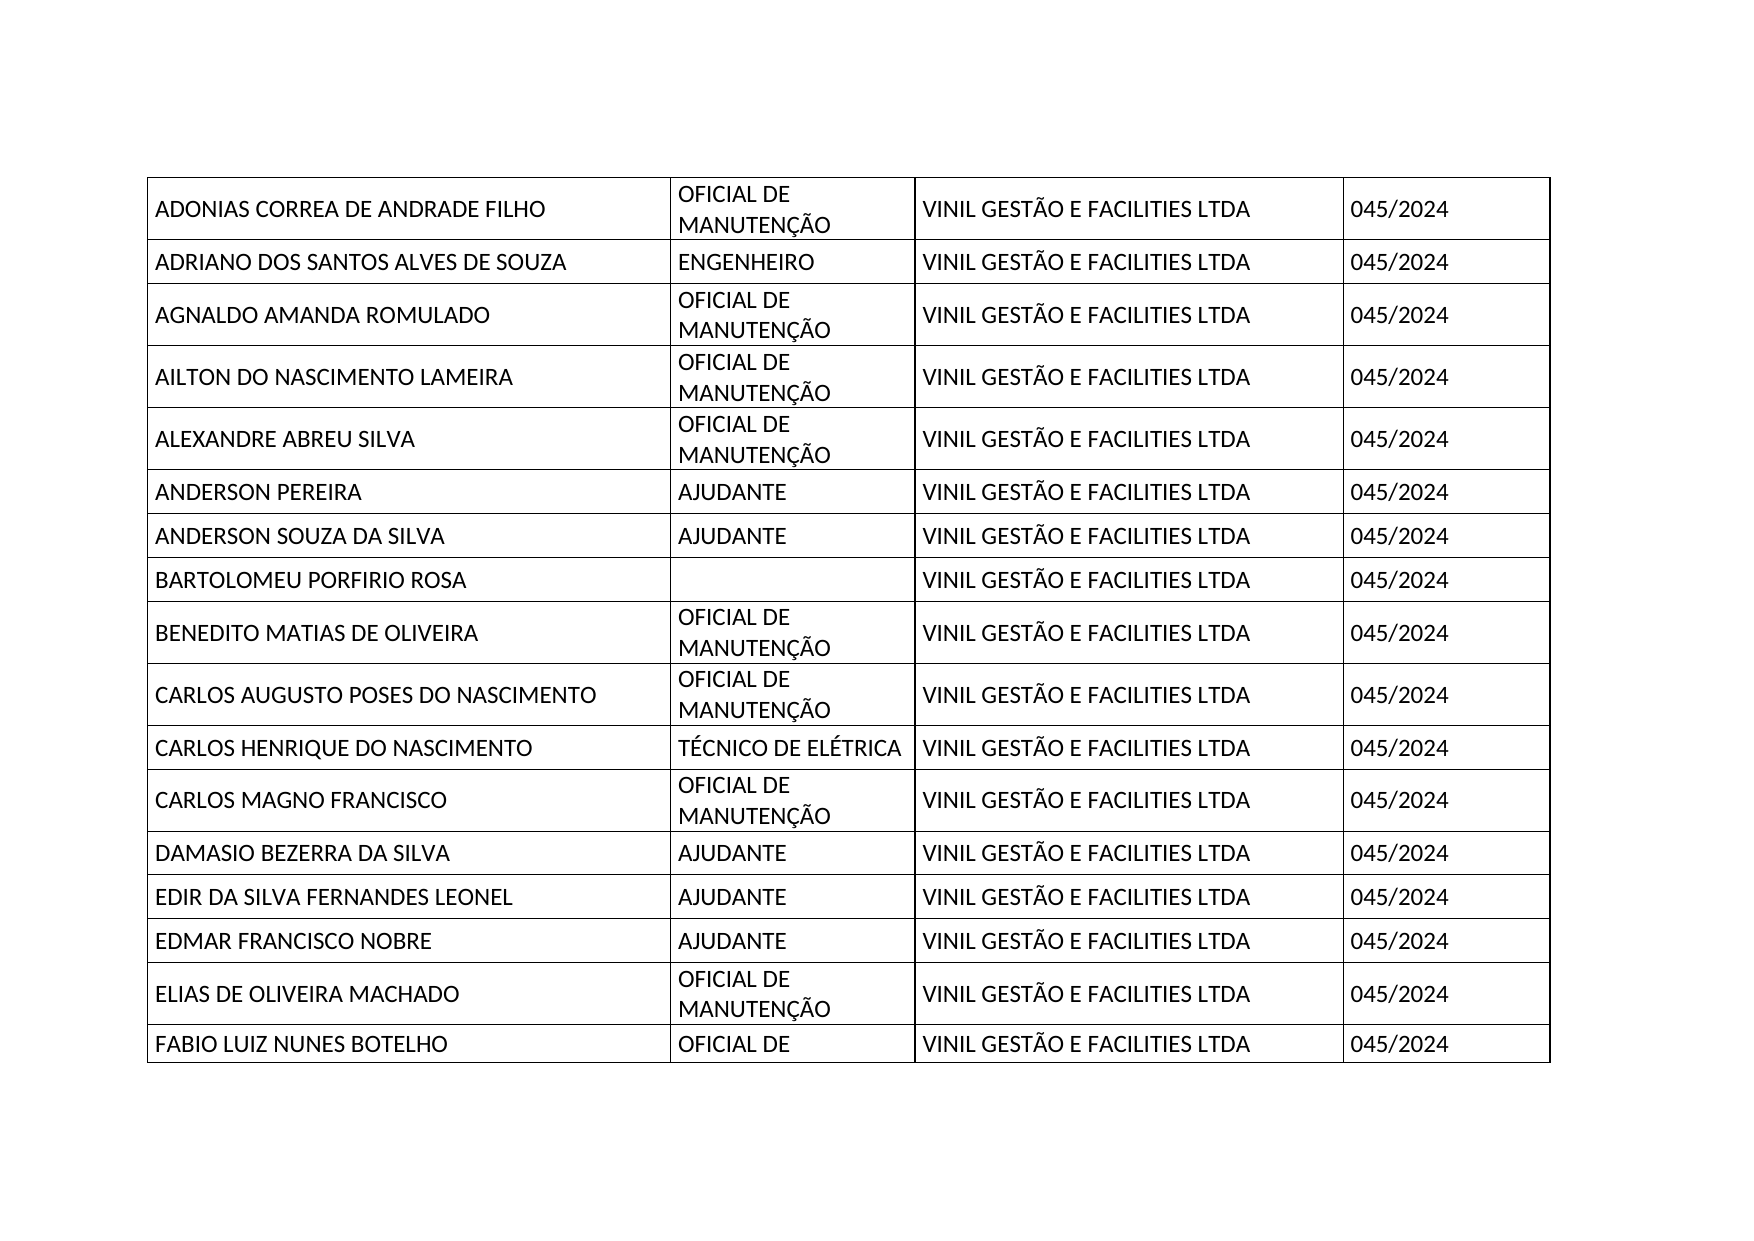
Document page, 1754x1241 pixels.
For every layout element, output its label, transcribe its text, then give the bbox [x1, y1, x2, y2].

table_cell OFICIAL DE MANUTENÇÃO [671, 178, 914, 239]
table_cell VINIL GESTÃO E FACILITIES LTDA [916, 240, 1343, 283]
table_cell EDIR DA SILVA FERNANDES LEONEL [148, 875, 670, 918]
table_cell ADRIANO DOS SANTOS ALVES DE SOUZA [148, 240, 670, 283]
table_cell OFICIAL DE MANUTENÇÃO [671, 408, 914, 469]
table_cell BENEDITO MATIAS DE OLIVEIRA [148, 602, 670, 663]
table_cell VINIL GESTÃO E FACILITIES LTDA [916, 664, 1343, 725]
table_cell 045/2024 [1344, 602, 1549, 663]
table_cell CARLOS MAGNO FRANCISCO [148, 770, 670, 831]
table_cell VINIL GESTÃO E FACILITIES LTDA [916, 963, 1343, 1024]
table_cell 045/2024 [1344, 832, 1549, 874]
table_cell AJUDANTE [671, 832, 914, 874]
table_cell VINIL GESTÃO E FACILITIES LTDA [916, 875, 1343, 918]
table_cell CARLOS AUGUSTO POSES DO NASCIMENTO [148, 664, 670, 725]
table_cell VINIL GESTÃO E FACILITIES LTDA [916, 408, 1343, 469]
table_cell DAMASIO BEZERRA DA SILVA [148, 832, 670, 874]
table_cell AJUDANTE [671, 919, 914, 962]
table_cell OFICIAL DE [671, 1025, 914, 1062]
table_cell 045/2024 [1344, 726, 1549, 768]
table_cell 045/2024 [1344, 770, 1549, 831]
table_cell 045/2024 [1344, 346, 1549, 407]
table_cell AGNALDO AMANDA ROMULADO [148, 284, 670, 345]
table_cell 045/2024 [1344, 178, 1549, 239]
table_cell 045/2024 [1344, 919, 1549, 962]
table_cell AJUDANTE [671, 514, 914, 557]
table_cell OFICIAL DE MANUTENÇÃO [671, 770, 914, 831]
table_cell ADONIAS CORREA DE ANDRADE FILHO [148, 178, 670, 239]
table_cell 045/2024 [1344, 963, 1549, 1024]
table_cell VINIL GESTÃO E FACILITIES LTDA [916, 178, 1343, 239]
table_cell VINIL GESTÃO E FACILITIES LTDA [916, 770, 1343, 831]
table_cell AJUDANTE [671, 470, 914, 513]
table_cell 045/2024 [1344, 408, 1549, 469]
table_cell OFICIAL DE MANUTENÇÃO [671, 963, 914, 1024]
table_cell VINIL GESTÃO E FACILITIES LTDA [916, 514, 1343, 557]
table_cell ELIAS DE OLIVEIRA MACHADO [148, 963, 670, 1024]
table_cell FABIO LUIZ NUNES BOTELHO [148, 1025, 670, 1062]
table_cell ANDERSON PEREIRA [148, 470, 670, 513]
table_cell OFICIAL DE MANUTENÇÃO [671, 346, 914, 407]
table_cell AILTON DO NASCIMENTO LAMEIRA [148, 346, 670, 407]
table_cell TÉCNICO DE ELÉTRICA [671, 726, 914, 768]
table_cell VINIL GESTÃO E FACILITIES LTDA [916, 1025, 1343, 1062]
table_cell VINIL GESTÃO E FACILITIES LTDA [916, 832, 1343, 874]
table_cell VINIL GESTÃO E FACILITIES LTDA [916, 558, 1343, 601]
table_cell 045/2024 [1344, 284, 1549, 345]
table_cell 045/2024 [1344, 1025, 1549, 1062]
table_cell ENGENHEIRO [671, 240, 914, 283]
table_cell 045/2024 [1344, 514, 1549, 557]
table_cell VINIL GESTÃO E FACILITIES LTDA [916, 470, 1343, 513]
table_cell ALEXANDRE ABREU SILVA [148, 408, 670, 469]
table_cell OFICIAL DE MANUTENÇÃO [671, 284, 914, 345]
table_cell 045/2024 [1344, 240, 1549, 283]
table_cell EDMAR FRANCISCO NOBRE [148, 919, 670, 962]
table_cell VINIL GESTÃO E FACILITIES LTDA [916, 602, 1343, 663]
table_cell 045/2024 [1344, 470, 1549, 513]
table_cell VINIL GESTÃO E FACILITIES LTDA [916, 346, 1343, 407]
table_cell OFICIAL DE MANUTENÇÃO [671, 664, 914, 725]
table_cell 045/2024 [1344, 875, 1549, 918]
table_cell VINIL GESTÃO E FACILITIES LTDA [916, 284, 1343, 345]
table_cell 045/2024 [1344, 558, 1549, 601]
table_cell VINIL GESTÃO E FACILITIES LTDA [916, 726, 1343, 768]
table_cell BARTOLOMEU PORFIRIO ROSA [148, 558, 670, 601]
table_cell OFICIAL DE MANUTENÇÃO [671, 602, 914, 663]
table_cell 045/2024 [1344, 664, 1549, 725]
table_cell CARLOS HENRIQUE DO NASCIMENTO [148, 726, 670, 768]
table_cell ANDERSON SOUZA DA SILVA [148, 514, 670, 557]
table_cell VINIL GESTÃO E FACILITIES LTDA [916, 919, 1343, 962]
table_cell AJUDANTE [671, 875, 914, 918]
table_cell [671, 558, 914, 601]
